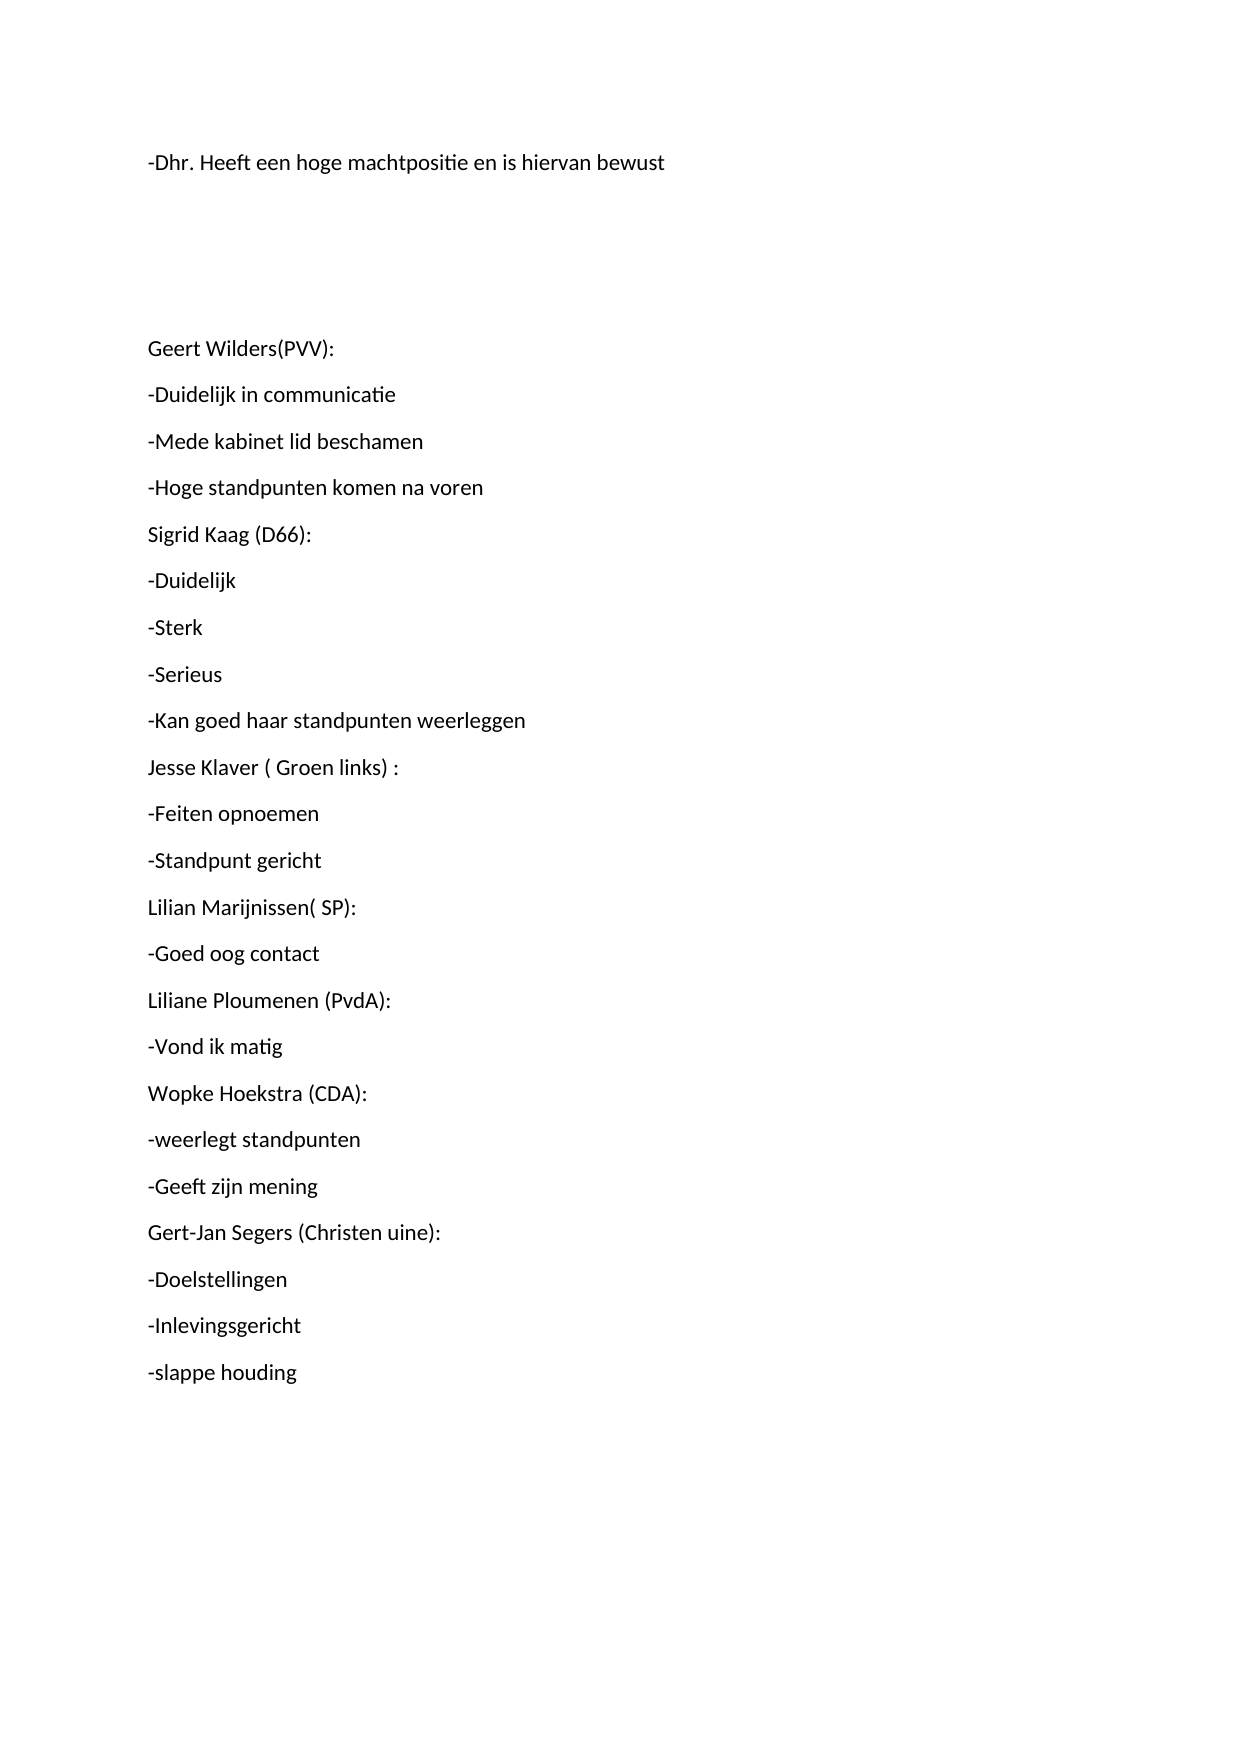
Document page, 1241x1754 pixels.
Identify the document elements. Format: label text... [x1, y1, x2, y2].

text -Kan goed haar standpunten weerleggen [148, 706, 1093, 734]
text -Geeft zijn mening [148, 1172, 1093, 1200]
text Geert Wilders(PVV): [148, 334, 1093, 362]
text Wopke Hoekstra (CDA): [148, 1079, 1093, 1107]
text Lilian Marijnissen( SP): [148, 893, 1093, 921]
text -Serieus [148, 660, 1093, 688]
text Gert-Jan Segers (Christen uine): [148, 1218, 1093, 1247]
text -Inlevingsgericht [148, 1312, 1093, 1340]
text -Vond ik matig [148, 1032, 1093, 1060]
text -weerlegt standpunten [148, 1125, 1093, 1153]
text Sigrid Kaag (D66): [148, 520, 1093, 548]
text -Standpunt gericht [148, 846, 1093, 874]
text -Dhr. Heeft een hoge machtpositie en is hiervan bewust [148, 148, 1093, 176]
text -Duidelijk in communicatie [148, 380, 1093, 408]
text -Feiten opnoemen [148, 799, 1093, 827]
text -Doelstellingen [148, 1265, 1093, 1293]
text -Mede kabinet lid beschamen [148, 427, 1093, 455]
text -Goed oog contact [148, 939, 1093, 967]
text -Sterk [148, 613, 1093, 641]
text Jesse Klaver ( Groen links) : [148, 753, 1093, 781]
text -Hoge standpunten komen na voren [148, 473, 1093, 502]
text -Duidelijk [148, 567, 1093, 595]
text Liliane Ploumenen (PvdA): [148, 986, 1093, 1014]
text -slappe houding [148, 1358, 1093, 1386]
